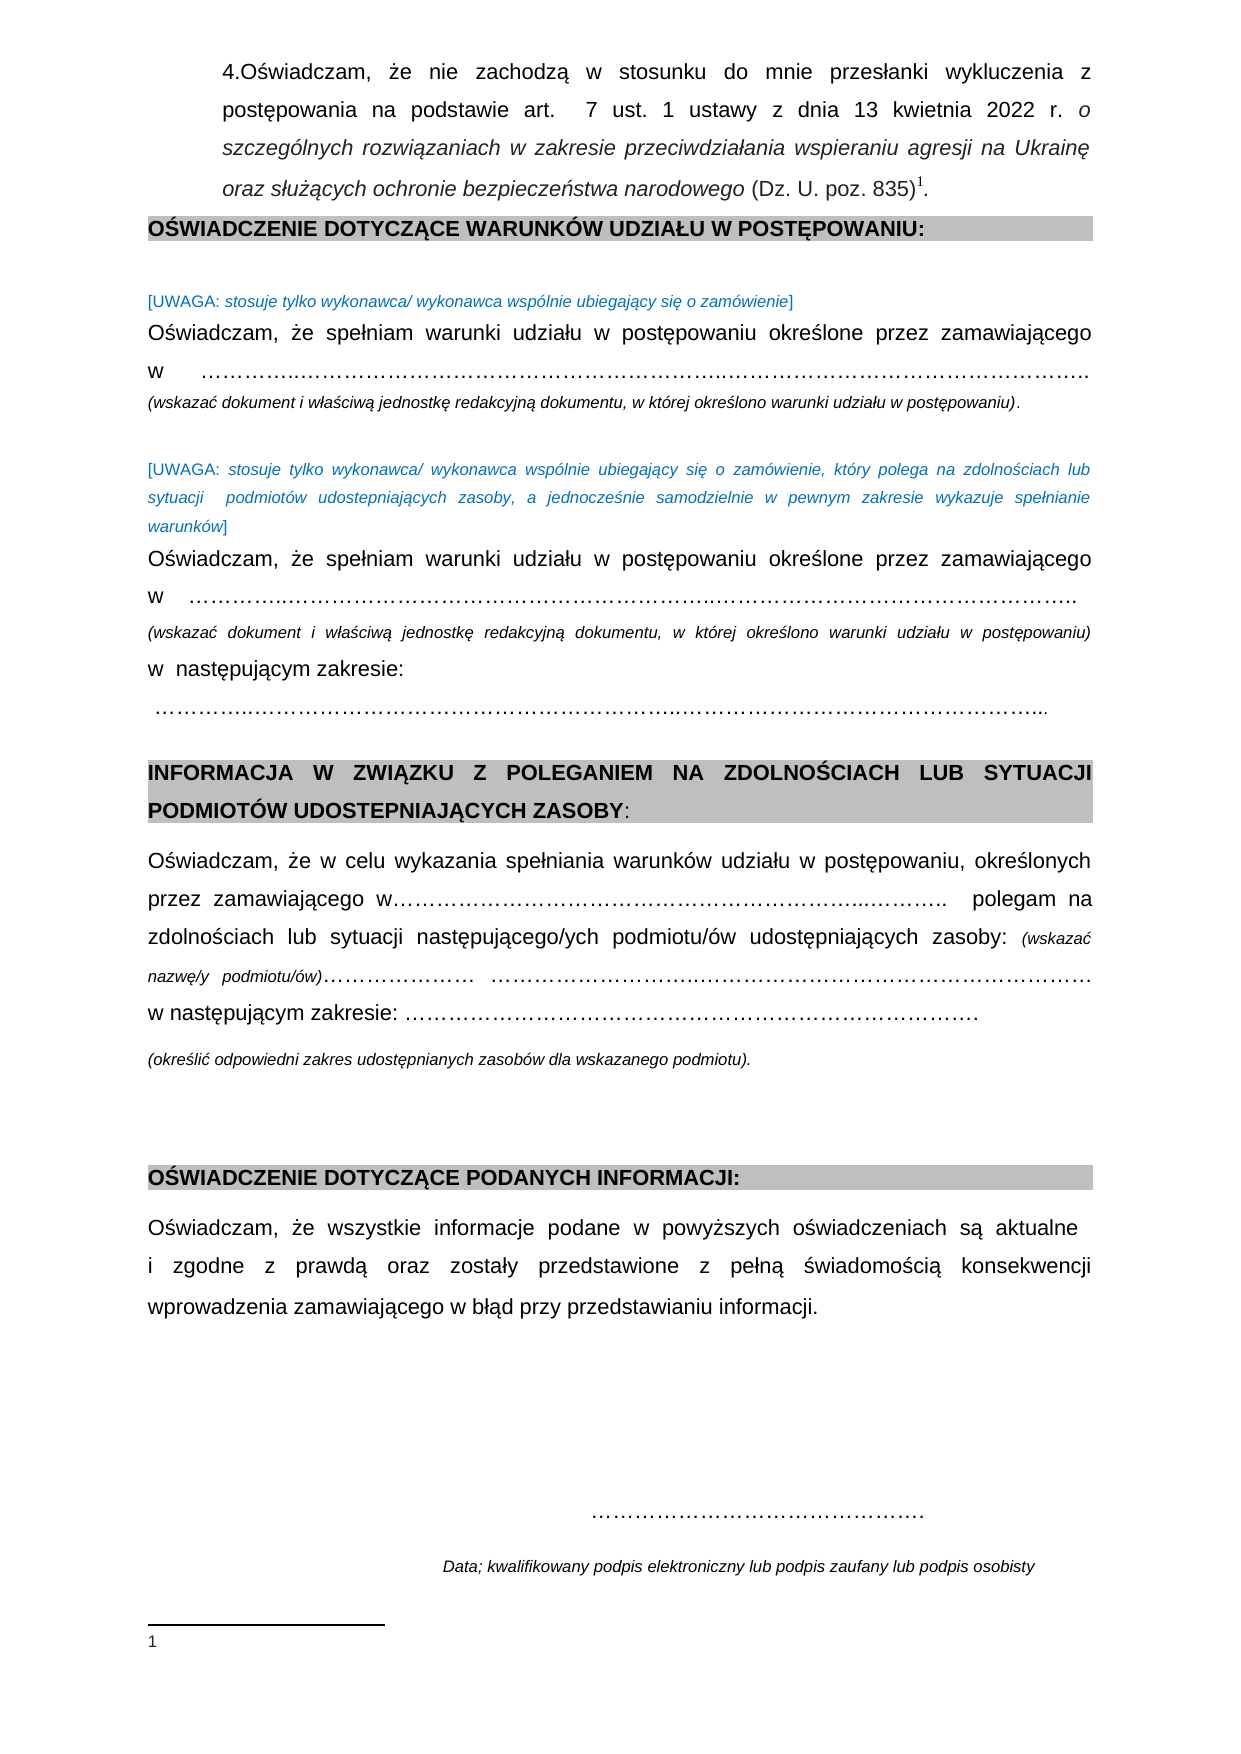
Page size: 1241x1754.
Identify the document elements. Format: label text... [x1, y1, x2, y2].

text …………..…………………………………………………..…………………………………………... [148, 694, 1093, 719]
text Oświadczam, że w celu wykazania spełniania warunków udziału w postępowaniu, określonych przez zamawiającego w………………………………………………………...……….. polegam na zdolnościach lub sytuacji następującego/ych podmiotu/ów udostępniających zasoby: (wskazać nazwę/y podmiotu/ów)………………… ………………………..……………………………………………… w następującym zakresie: ……………………………………………………………………. [148, 848, 1093, 1025]
text ………………………………………. [148, 1498, 1093, 1523]
text OŚWIADCZENIE DOTYCZĄCE PODANYCH INFORMACJI: [148, 1165, 1093, 1190]
text Oświadczam, że spełniam warunki udziału w postępowaniu określone przez zamawiającego w …………..…………………………………………………..………………………………………….. (wskazać dokument i właściwą jednostkę redakcyjną dokumentu, w której określono warunki udziału w postępowaniu) w następującym zakresie: [148, 546, 1093, 681]
text Oświadczam, że wszystkie informacje podane w powyższych oświadczeniach są aktualne i zgodne z prawdą oraz zostały przedstawione z pełną świadomością konsekwencji wprowadzenia zamawiającego w błąd przy przedstawianiu informacji. [148, 1215, 1093, 1320]
text INFORMACJA W ZWIĄZKU Z POLEGANIEM NA ZDOLNOŚCIACH LUB SYTUACJI PODMIOTÓW UDOSTEPNIAJĄCYCH ZASOBY: [148, 760, 1093, 823]
text OŚWIADCZENIE DOTYCZĄCE WARUNKÓW UDZIAŁU W POSTĘPOWANIU: [148, 216, 1093, 241]
text [UWAGA: stosuje tylko wykonawca/ wykonawca wspólnie ubiegający się o zamówienie] [148, 291, 1093, 311]
list 4.Oświadczam, że nie zachodzą w stosunku do mnie przesłanki wykluczenia z postępowania na podstawie art. 7 ust. 1 ustawy z dnia 13 kwietnia 2022 r. o szczególnych rozwiązaniach w zakresie przeciwdziałania wspieraniu agresji na Ukrainę oraz służących ochronie bezpieczeństwa narodowego (Dz. U. poz. 835). [185, 59, 1093, 201]
text (określić odpowiedni zakres udostępnianych zasobów dla wskazanego podmiotu). [148, 1050, 1093, 1069]
text Oświadczam, że spełniam warunki udziału w postępowaniu określone przez zamawiającego w …………..…………………………………………………..………………………………………….. (wskazać dokument i właściwą jednostkę redakcyjną dokumentu, w której określono warunki udziału w postępowaniu). [148, 320, 1093, 412]
text Data; kwalifikowany podpis elektroniczny lub podpis zaufany lub podpis osobisty [148, 1552, 1093, 1577]
text [UWAGA: stosuje tylko wykonawca/ wykonawca wspólnie ubiegający się o zamówienie, który polega na zdolnościach lub sytuacji podmiotów udostepniających zasoby, a jednocześnie samodzielnie w pewnym zakresie wykazuje spełnianie warunków] [148, 459, 1093, 536]
